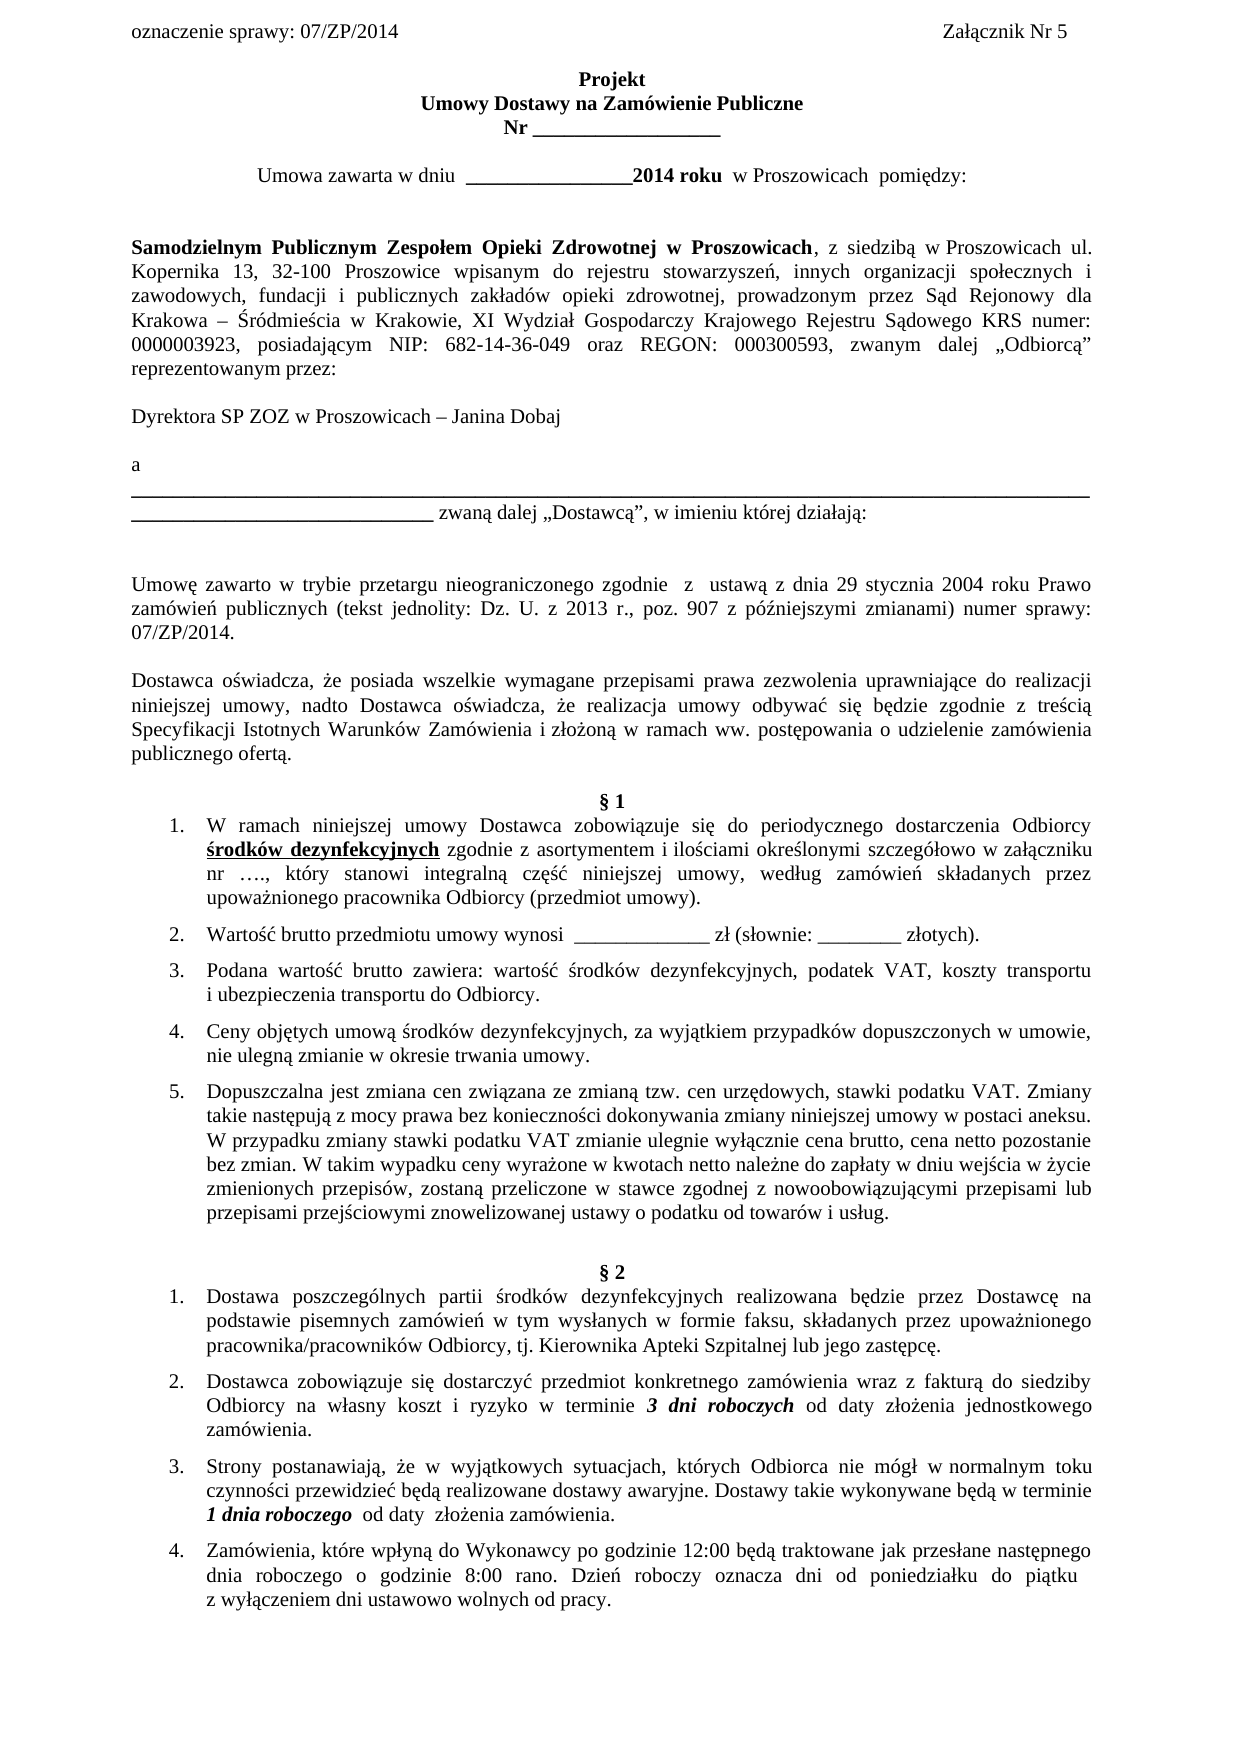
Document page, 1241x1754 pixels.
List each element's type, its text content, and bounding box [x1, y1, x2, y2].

list Wartość brutto przedmiotu umowy wynosi _____________ zł (słownie: ________ złotych). [169, 922, 1092, 946]
list Podana wartość brutto zawiera: wartość środków dezynfekcyjnych, podatek VAT, koszty transportu i ubezpieczenia transportu do Odbiorcy. [169, 958, 1092, 1006]
text § 2 [131, 1260, 1092, 1284]
text Dyrektora SP ZOZ w Proszowicach – Janina Dobaj [131, 404, 1092, 428]
list Dopuszczalna jest zmiana cen związana ze zmianą tzw. cen urzędowych, stawki podatku VAT. Zmiany takie następują z mocy prawa bez konieczności dokonywania zmiany niniejszej umowy w postaci aneksu. W przypadku zmiany stawki podatku VAT zmianie ulegnie wyłącznie cena brutto, cena netto pozostanie bez zmian. W takim wypadku ceny wyrażone w kwotach netto należne do zapłaty w dniu wejścia w życie zmienionych przepisów, zostaną przeliczone w stawce zgodnej z nowoobowiązującymi przepisami lub przepisami przejściowymi znowelizowanej ustawy o podatku od towarów i usług. [169, 1079, 1092, 1224]
text Samodzielnym Publicznym Zespołem Opieki Zdrowotnej w Proszowicach, z siedzibą w Proszowicach ul. Kopernika 13, 32-100 Proszowice wpisanym do rejestru stowarzyszeń, innych organizacji społecznych i zawodowych, fundacji i publicznych zakładów opieki zdrowotnej, prowadzonym przez Sąd Rejonowy dla Krakowa – Śródmieścia w Krakowie, XI Wydział Gospodarczy Krajowego Rejestru Sądowego KRS numer: 0000003923, posiadającym NIP: 682-14-36-049 oraz REGON: 000300593, zwanym dalej „Odbiorcą” reprezentowanym przez: [131, 235, 1092, 380]
list Strony postanawiają, że w wyjątkowych sytuacjach, których Odbiorca nie mógł w normalnym toku czynności przewidzieć będą realizowane dostawy awaryjne. Dostawy takie wykonywane będą w terminie 1 dnia roboczego od daty złożenia zamówienia. [169, 1454, 1092, 1526]
list W ramach niniejszej umowy Dostawca zobowiązuje się do periodycznego dostarczenia Odbiorcy środków dezynfekcyjnych zgodnie z asortymentem i ilościami określonymi szczegółowo w załączniku nr …., który stanowi integralną część niniejszej umowy, według zamówień składanych przez upoważnionego pracownika Odbiorcy (przedmiot umowy). [169, 813, 1092, 909]
text Projekt [131, 67, 1092, 91]
text § 1 [131, 789, 1092, 813]
list Zamówienia, które wpłyną do Wykonawcy po godzinie 12:00 będą traktowane jak przesłane następnego dnia roboczego o godzinie 8:00 rano. Dzień roboczy oznacza dni od poniedziałku do piątku z wyłączeniem dni ustawowo wolnych od pracy. [169, 1538, 1092, 1611]
text Umowę zawarto w trybie przetargu nieograniczonego zgodnie z ustawą z dnia 29 stycznia 2004 roku Prawo zamówień publicznych (tekst jednolity: Dz. U. z 2013 r., poz. 907 z późniejszymi zmianami) numer sprawy: 07/ZP/2014. [131, 572, 1092, 644]
text Umowa zawarta w dniu ________________2014 roku w Proszowicach pomiędzy: [131, 163, 1092, 187]
text _________________________________________________________________________________________________________________________ zwaną dalej „Dostawcą”, w imieniu której działają: [131, 476, 1092, 524]
list Dostawca zobowiązuje się dostarczyć przedmiot konkretnego zamówienia wraz z fakturą do siedziby Odbiorcy na własny koszt i ryzyko w terminie 3 dni roboczych od daty złożenia jednostkowego zamówienia. [169, 1369, 1092, 1441]
list Dostawa poszczególnych partii środków dezynfekcyjnych realizowana będzie przez Dostawcę na podstawie pisemnych zamówień w tym wysłanych w formie faksu, składanych przez upoważnionego pracownika/pracowników Odbiorcy, tj. Kierownika Apteki Szpitalnej lub jego zastępcę. [169, 1284, 1092, 1357]
text Dostawca oświadcza, że posiada wszelkie wymagane przepisami prawa zezwolenia uprawniające do realizacji niniejszej umowy, nadto Dostawca oświadcza, że realizacja umowy odbywać się będzie zgodnie z treścią Specyfikacji Istotnych Warunków Zamówienia i złożoną w ramach ww. postępowania o udzielenie zamówienia publicznego ofertą. [131, 668, 1092, 765]
text oznaczenie sprawy: 07/ZP/2014 Załącznik Nr 5 [131, 19, 1092, 43]
list Ceny objętych umową środków dezynfekcyjnych, za wyjątkiem przypadków dopuszczonych w umowie, nie ulegną zmianie w okresie trwania umowy. [169, 1019, 1092, 1067]
text Umowy Dostawy na Zamówienie Publiczne [131, 91, 1092, 115]
text Nr __________________ [131, 115, 1092, 139]
text a [131, 452, 1092, 476]
